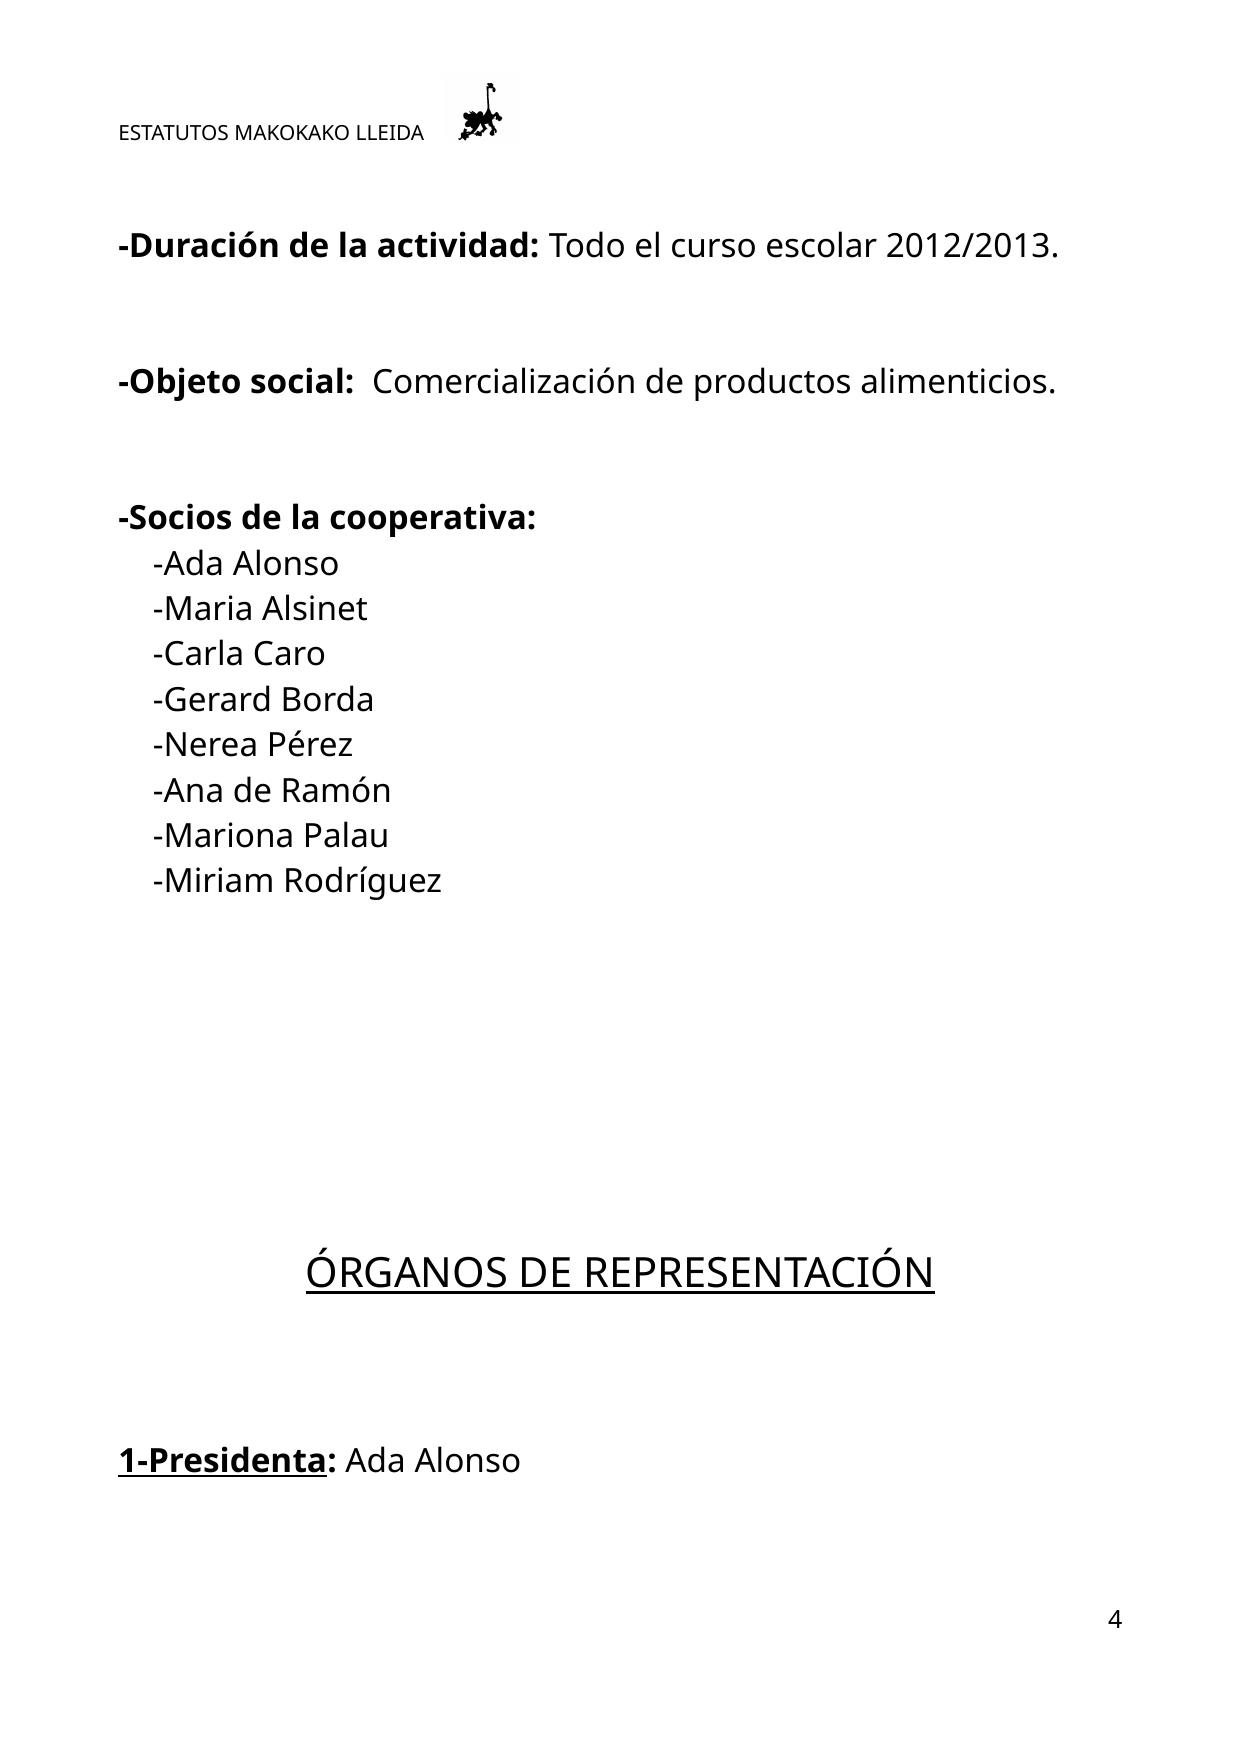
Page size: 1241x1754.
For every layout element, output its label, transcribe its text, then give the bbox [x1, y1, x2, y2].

text ÓRGANOS DE REPRESENTACIÓN [118, 1243, 1122, 1300]
text -Gerard Borda [118, 676, 1122, 721]
text -Objeto social: Comercialización de productos alimenticios. [118, 358, 1122, 403]
text 1-Presidenta: Ada Alonso [118, 1436, 1122, 1482]
picture [442, 73, 521, 142]
text -Miriam Rodríguez [118, 857, 1122, 903]
text -Ana de Ramón [118, 766, 1122, 812]
text -Mariona Palau [118, 812, 1122, 857]
text -Ada Alonso [118, 539, 1122, 585]
text -Carla Caro [118, 630, 1122, 676]
text -Socios de la cooperativa: [118, 494, 1122, 539]
text -Duración de la actividad: Todo el curso escolar 2012/2013. [118, 221, 1122, 267]
text -Maria Alsinet [118, 585, 1122, 630]
text -Nerea Pérez [118, 721, 1122, 766]
